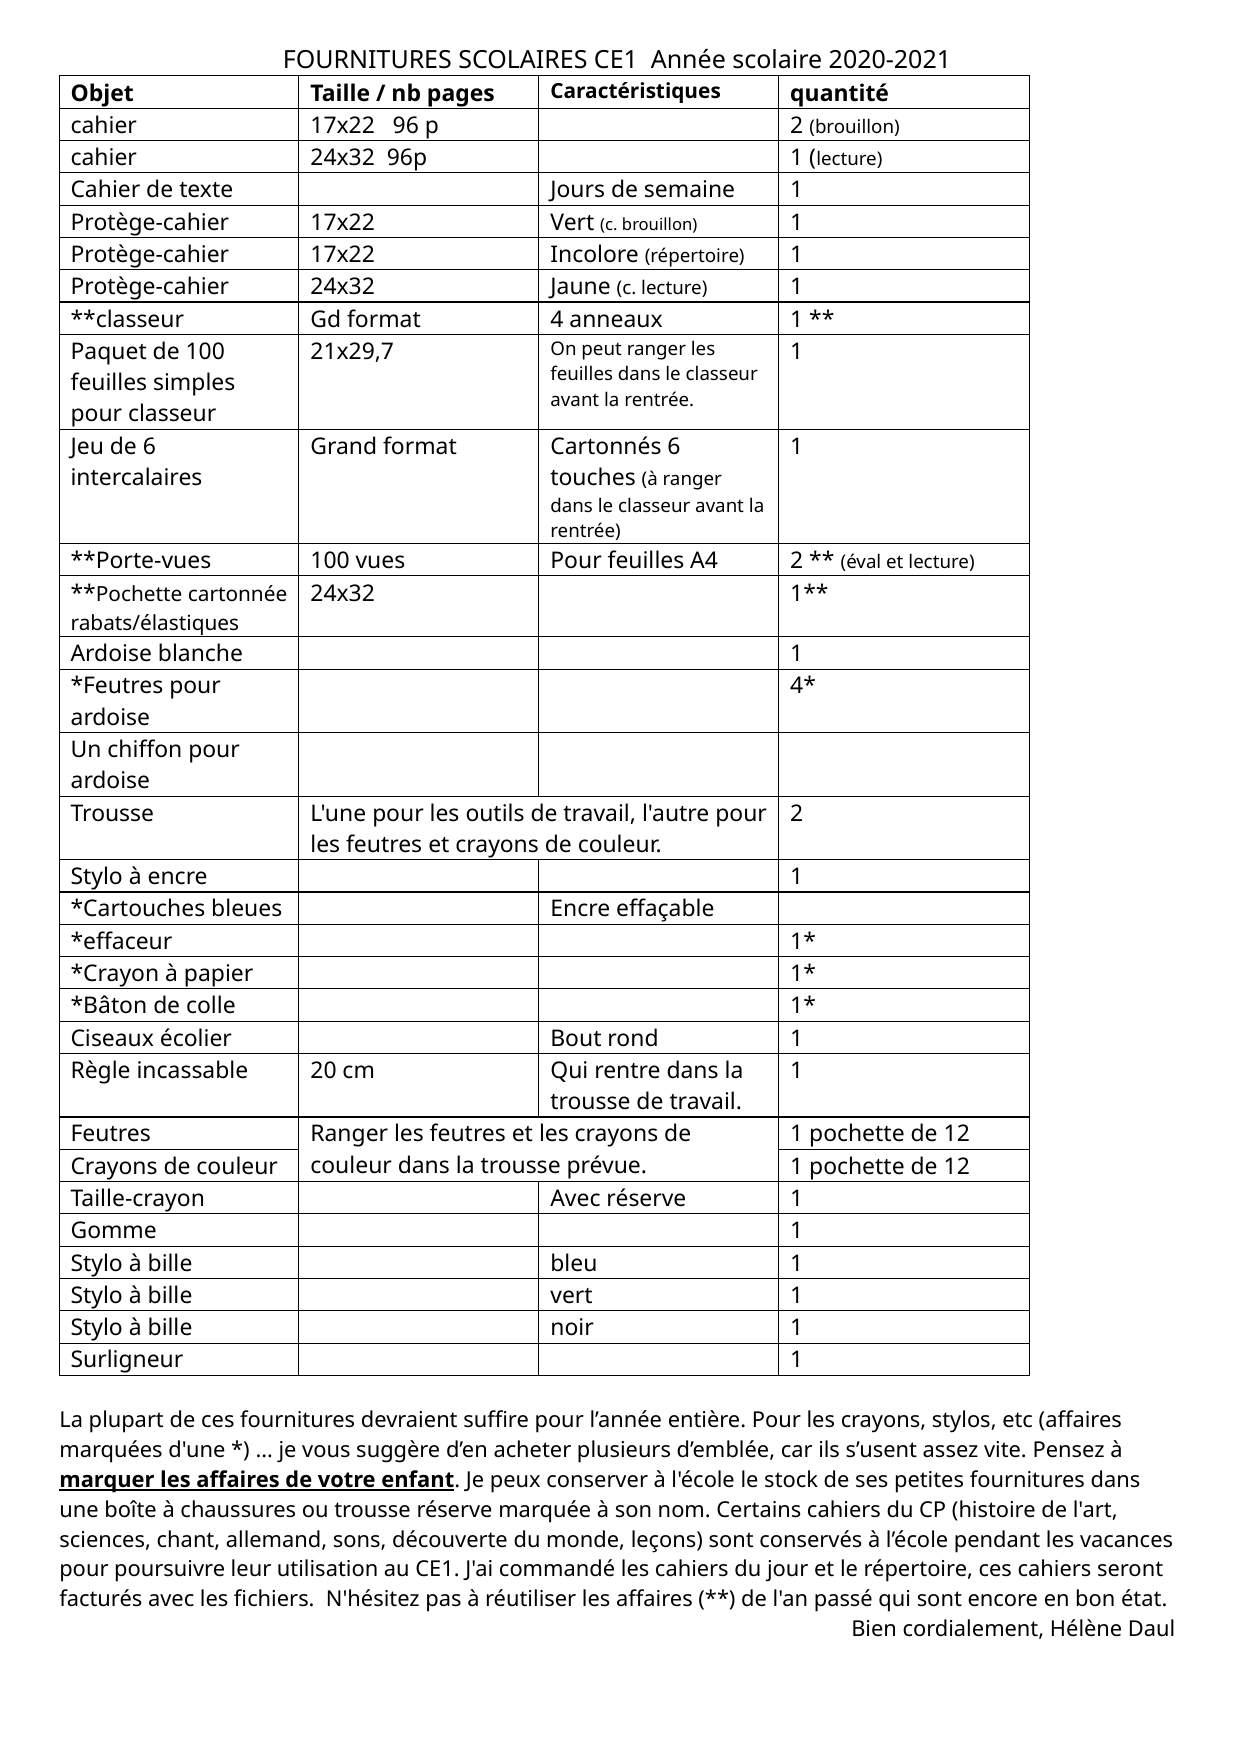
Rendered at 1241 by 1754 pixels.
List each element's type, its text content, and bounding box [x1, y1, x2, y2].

table_cell [299, 1214, 538, 1246]
table_cell 24x32 96p [299, 141, 538, 172]
table_cell [299, 925, 538, 956]
table_cell [299, 733, 538, 796]
table_cell 2 ** (éval et lecture) [779, 544, 1029, 575]
table_cell 1* [779, 925, 1029, 956]
table_cell 2 [779, 797, 1029, 859]
table_cell [539, 1344, 778, 1375]
table_cell Cartonnés 6 touches (à ranger dans le classeur avant la rentrée) [539, 430, 778, 543]
table_cell Protège-cahier [60, 238, 298, 269]
table_cell Stylo à bille [60, 1279, 298, 1310]
table_cell [299, 1279, 538, 1310]
table_cell **classeur [60, 303, 298, 334]
table_header quantité [779, 76, 1029, 108]
table_cell Surligneur [60, 1344, 298, 1375]
table_cell [539, 989, 778, 1021]
table_cell 100 vues [299, 544, 538, 575]
table_cell Trousse [60, 797, 298, 859]
table_cell Jeu de 6 intercalaires [60, 430, 298, 543]
text Bien cordialement, Hélène Daul [59, 1613, 1175, 1643]
table_cell Stylo à bille [60, 1311, 298, 1342]
table_cell Stylo à encre [60, 860, 298, 891]
table_cell [299, 1247, 538, 1278]
table_cell Ardoise blanche [60, 637, 298, 668]
table_cell Règle incassable [60, 1054, 298, 1116]
table_cell Vert (c. brouillon) [539, 206, 778, 237]
table_cell [779, 733, 1029, 796]
table_cell [539, 860, 778, 891]
table_cell [299, 957, 538, 988]
table_cell 1 [779, 335, 1029, 428]
table_cell [299, 637, 538, 668]
table_cell 4 anneaux [539, 303, 778, 334]
table_cell 1 pochette de 12 [779, 1150, 1029, 1181]
table_cell Jours de semaine [539, 173, 778, 204]
table_cell 1 [779, 270, 1029, 301]
table_cell [299, 860, 538, 891]
table_cell Feutres [60, 1118, 298, 1149]
table_cell 1 [779, 206, 1029, 237]
table_cell 4* [779, 670, 1029, 732]
table_cell 24x32 [299, 576, 538, 636]
text FOURNITURES SCOLAIRES CE1 Année scolaire 2020-2021 [59, 41, 1175, 75]
table_cell L'une pour les outils de travail, l'autre pour les feutres et crayons de couleur. [299, 797, 778, 859]
table_cell [539, 109, 778, 140]
table_cell Cahier de texte [60, 173, 298, 204]
table_cell [539, 670, 778, 732]
table_cell 1 (lecture) [779, 141, 1029, 172]
table_cell **Pochette cartonnée rabats/élastiques [60, 576, 298, 636]
table_cell *Feutres pour ardoise [60, 670, 298, 732]
table_cell 1 [779, 430, 1029, 543]
table_cell Ranger les feutres et les crayons de couleur dans la trousse prévue. [299, 1118, 778, 1181]
table_cell cahier [60, 141, 298, 172]
table_cell Paquet de 100 feuilles simples pour classeur [60, 335, 298, 428]
table_cell [299, 1311, 538, 1342]
table_cell Grand format [299, 430, 538, 543]
table_cell [299, 893, 538, 924]
table_cell 1* [779, 957, 1029, 988]
table_cell *Crayon à papier [60, 957, 298, 988]
table_header Objet [60, 76, 298, 108]
table_cell Incolore (répertoire) [539, 238, 778, 269]
table_cell Crayons de couleur [60, 1150, 298, 1181]
table_cell 1 [779, 1054, 1029, 1116]
table_cell noir [539, 1311, 778, 1342]
table_cell Protège-cahier [60, 270, 298, 301]
table_cell 1 [779, 1279, 1029, 1310]
table_cell [539, 576, 778, 636]
table_cell 1* [779, 989, 1029, 1021]
table_cell 1 [779, 1247, 1029, 1278]
table_cell [539, 1214, 778, 1246]
table_cell 1 [779, 238, 1029, 269]
table_cell Ciseaux écolier [60, 1022, 298, 1053]
table_cell Pour feuilles A4 [539, 544, 778, 575]
table_cell 24x32 [299, 270, 538, 301]
table_cell *Cartouches bleues [60, 893, 298, 924]
table_cell 2 (brouillon) [779, 109, 1029, 140]
table_cell 1 pochette de 12 [779, 1118, 1029, 1149]
table_cell vert [539, 1279, 778, 1310]
table_cell 1 [779, 1214, 1029, 1246]
table_cell 1 ** [779, 303, 1029, 334]
table_cell Protège-cahier [60, 206, 298, 237]
table_cell 20 cm [299, 1054, 538, 1116]
table_cell [299, 989, 538, 1021]
table_cell [539, 637, 778, 668]
table_cell bleu [539, 1247, 778, 1278]
table_cell Qui rentre dans la trousse de travail. [539, 1054, 778, 1116]
table_cell 17x22 [299, 206, 538, 237]
table_cell cahier [60, 109, 298, 140]
table_cell Taille-crayon [60, 1182, 298, 1213]
table_cell Gd format [299, 303, 538, 334]
table_cell Encre effaçable [539, 893, 778, 924]
table_cell 1 [779, 1311, 1029, 1342]
table_cell On peut ranger les feuilles dans le classeur avant la rentrée. [539, 335, 778, 428]
table_cell [299, 1022, 538, 1053]
table_cell Gomme [60, 1214, 298, 1246]
text La plupart de ces fournitures devraient suffire pour l’année entière. Pour les crayons, stylos, etc (affaires marquées d'une *) … je vous suggère d’en acheter plusieurs d’emblée, car ils s’usent assez vite. Pensez à marquer les affaires de votre enfant. Je peux conserver à l'école le stock de ses petites fournitures dans une boîte à chaussures ou trousse réserve marquée à son nom. Certains cahiers du CP (histoire de l'art, sciences, chant, allemand, sons, découverte du monde, leçons) sont conservés à l’école pendant les vacances pour poursuivre leur utilisation au CE1. J'ai commandé les cahiers du jour et le répertoire, ces cahiers seront facturés avec les fichiers. N'hésitez pas à réutiliser les affaires (**) de l'an passé qui sont encore en bon état. [59, 1404, 1175, 1613]
table_cell *effaceur [60, 925, 298, 956]
table_cell 1 [779, 173, 1029, 204]
table_cell [299, 670, 538, 732]
table_cell [539, 733, 778, 796]
table_cell [779, 893, 1029, 924]
table_cell [539, 925, 778, 956]
table_cell [299, 1182, 538, 1213]
table_cell 1 [779, 1022, 1029, 1053]
table_cell Stylo à bille [60, 1247, 298, 1278]
table_cell [539, 957, 778, 988]
table_cell 17x22 96 p [299, 109, 538, 140]
table_cell 1 [779, 1344, 1029, 1375]
table_cell *Bâton de colle [60, 989, 298, 1021]
table_cell [539, 141, 778, 172]
table_cell Bout rond [539, 1022, 778, 1053]
table_cell [299, 173, 538, 204]
table_cell 1 [779, 637, 1029, 668]
table_cell **Porte-vues [60, 544, 298, 575]
table_header Caractéristiques [539, 76, 778, 108]
table_cell 1 [779, 1182, 1029, 1213]
table_cell Un chiffon pour ardoise [60, 733, 298, 796]
table_cell Jaune (c. lecture) [539, 270, 778, 301]
table_cell 1** [779, 576, 1029, 636]
table_cell 1 [779, 860, 1029, 891]
table_cell Avec réserve [539, 1182, 778, 1213]
table_cell 21x29,7 [299, 335, 538, 428]
table_cell 17x22 [299, 238, 538, 269]
table_header Taille / nb pages [299, 76, 538, 108]
table_cell [299, 1344, 538, 1375]
